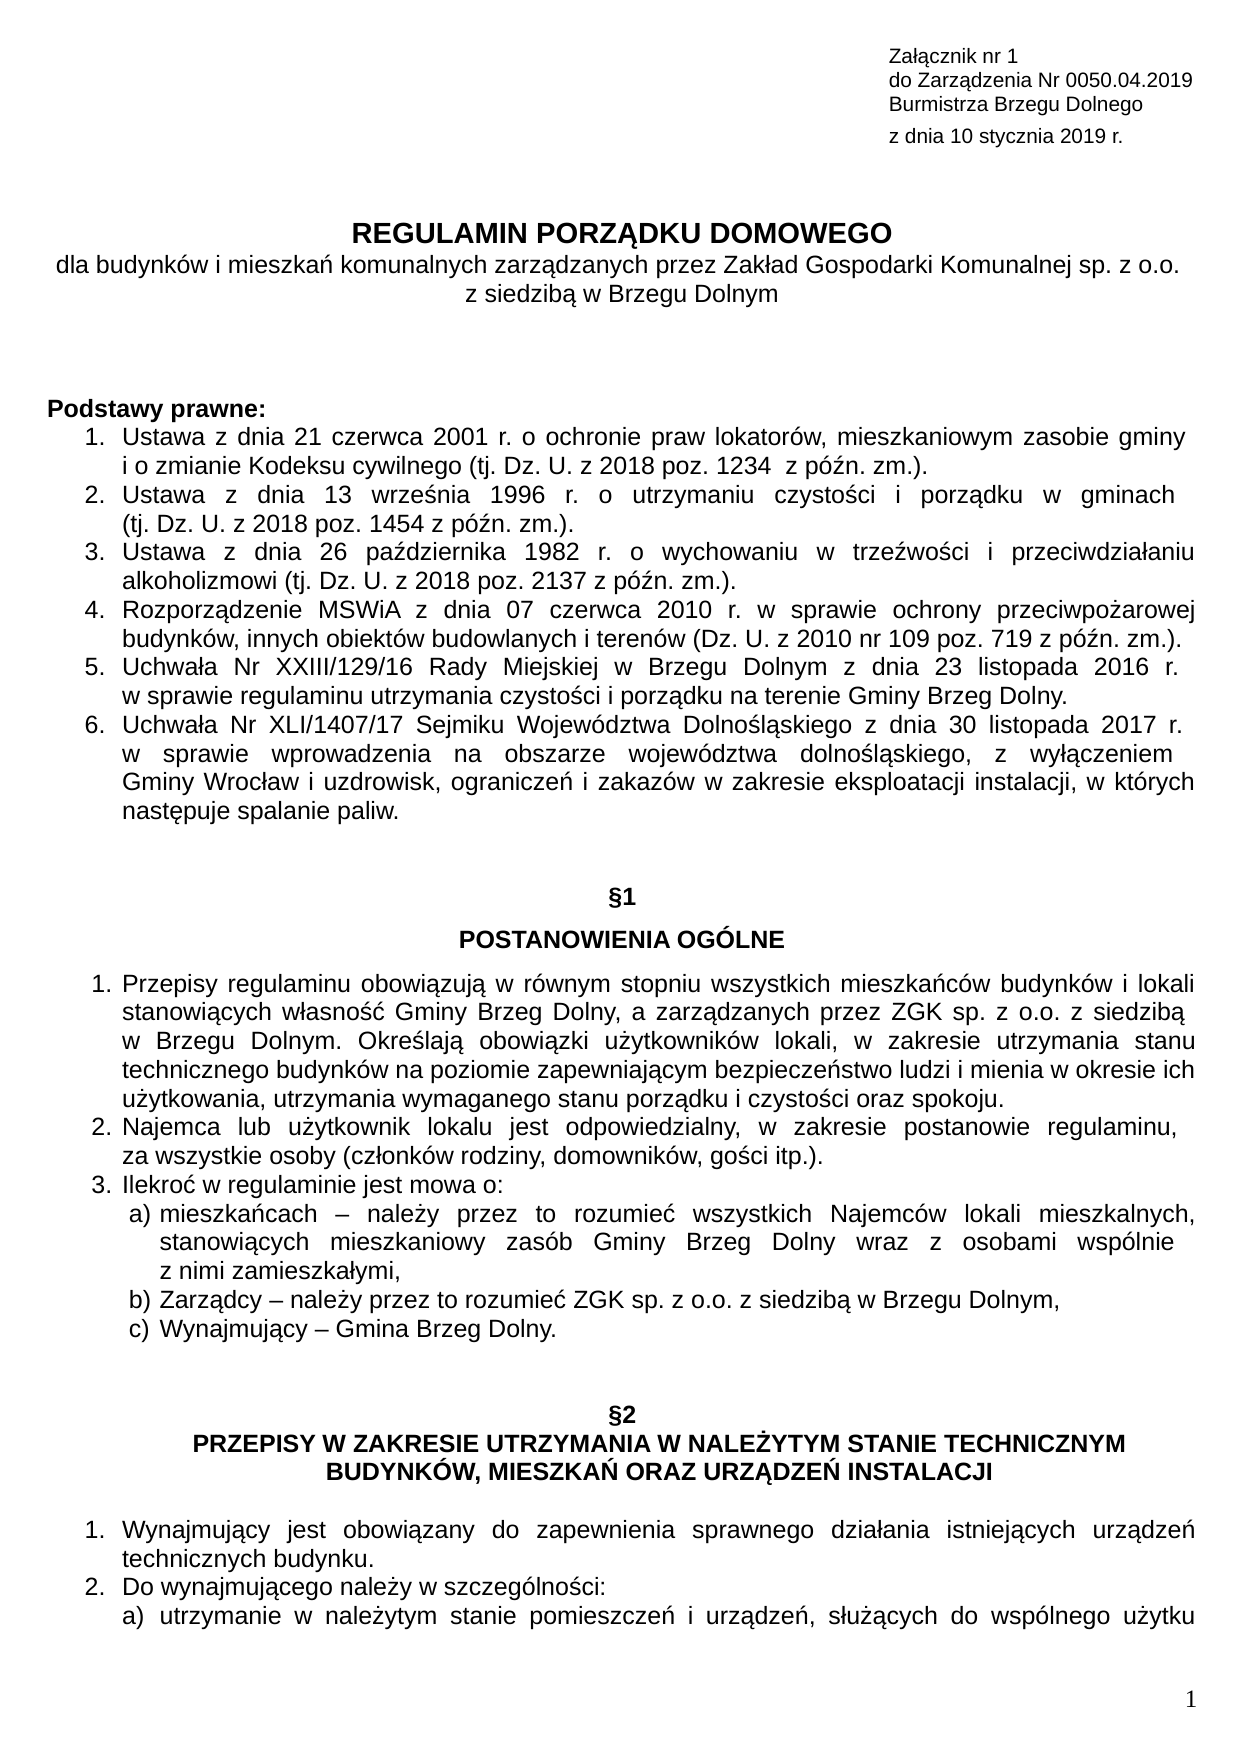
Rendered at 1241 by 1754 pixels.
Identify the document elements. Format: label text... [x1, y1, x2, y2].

list PRZEPISY W ZAKRESIE UTRZYMANIA W NALEŻYTYM STANIE TECHNICZNYM BUDYNKÓW, MIESZKAŃ ORAZ URZĄDZEŃ INSTALACJI [84, 1428, 1197, 1486]
list Wynajmujący – Gmina Brzeg Dolny. [122, 1313, 1197, 1342]
list Uchwała Nr XLI/1407/17 Sejmiku Województwa Dolnośląskiego z dnia 30 listopada 2017 r. w sprawie wprowadzenia na obszarze województwa dolnośląskiego, z wyłączeniem Gminy Wrocław i uzdrowisk, ograniczeń i zakazów w zakresie eksploatacji instalacji, w których następuje spalanie paliw. [84, 710, 1197, 825]
text §2 [47, 1400, 1197, 1428]
list Rozporządzenie MSWiA z dnia 07 czerwca 2010 r. w sprawie ochrony przeciwpożarowej budynków, innych obiektów budowlanych i terenów (Dz. U. z 2010 nr 109 poz. 719 z późn. zm.). [84, 595, 1197, 652]
list Do wynajmującego należy w szczególności: [84, 1572, 1197, 1601]
text Podstawy prawne: [47, 393, 1197, 422]
list Zarządcy – należy przez to rozumieć ZGK sp. z o.o. z siedzibą w Brzegu Dolnym, [122, 1285, 1197, 1313]
text REGULAMIN PORZĄDKU DOMOWEGO dla budynków i mieszkań komunalnych zarządzanych przez Zakład Gospodarki Komunalnej sp. z o.o. z siedzibą w Brzegu Dolnym [47, 216, 1197, 307]
text POSTANOWIENIA OGÓLNE [47, 925, 1197, 954]
list Uchwała Nr XXIII/129/16 Rady Miejskiej w Brzegu Dolnym z dnia 23 listopada 2016 r. w sprawie regulaminu utrzymania czystości i porządku na terenie Gminy Brzeg Dolny. [84, 652, 1197, 710]
list mieszkańcach – należy przez to rozumieć wszystkich Najemców lokali mieszkalnych, stanowiących mieszkaniowy zasób Gminy Brzeg Dolny wraz z osobami wspólnie z nimi zamieszkałymi, [122, 1198, 1197, 1285]
text §1 [47, 882, 1197, 911]
text Załącznik nr 1 do Zarządzenia Nr 0050.04.2019 [47, 44, 1197, 92]
list Ilekroć w regulaminie jest mowa o: [84, 1170, 1197, 1198]
list Ustawa z dnia 21 czerwca 2001 r. o ochronie praw lokatorów, mieszkaniowym zasobie gminy i o zmianie Kodeksu cywilnego (tj. Dz. U. z 2018 poz. 1234 z późn. zm.). [84, 422, 1197, 480]
list Ustawa z dnia 13 września 1996 r. o utrzymaniu czystości i porządku w gminach (tj. Dz. U. z 2018 poz. 1454 z późn. zm.). [84, 480, 1197, 537]
list Przepisy regulaminu obowiązują w równym stopniu wszystkich mieszkańców budynków i lokali stanowiących własność Gminy Brzeg Dolny, a zarządzanych przez ZGK sp. z o.o. z siedzibą w Brzegu Dolnym. Określają obowiązki użytkowników lokali, w zakresie utrzymania stanu technicznego budynków na poziomie zapewniającym bezpieczeństwo ludzi i mienia w okresie ich użytkowania, utrzymania wymaganego stanu porządku i czystości oraz spokoju. [84, 968, 1197, 1112]
list Najemca lub użytkownik lokalu jest odpowiedzialny, w zakresie postanowie regulaminu, za wszystkie osoby (członków rodziny, domowników, gości itp.). [84, 1112, 1197, 1170]
list Ustawa z dnia 26 października 1982 r. o wychowaniu w trzeźwości i przeciwdziałaniu alkoholizmowi (tj. Dz. U. z 2018 poz. 2137 z późn. zm.). [84, 537, 1197, 595]
list utrzymanie w należytym stanie pomieszczeń i urządzeń, służących do wspólnego użytku [122, 1601, 1197, 1630]
list Wynajmujący jest obowiązany do zapewnienia sprawnego działania istniejących urządzeń technicznych budynku. [84, 1515, 1197, 1572]
text Burmistrza Brzegu Dolnego [47, 92, 1197, 116]
text z dnia 10 stycznia 2019 r. [47, 116, 1197, 149]
